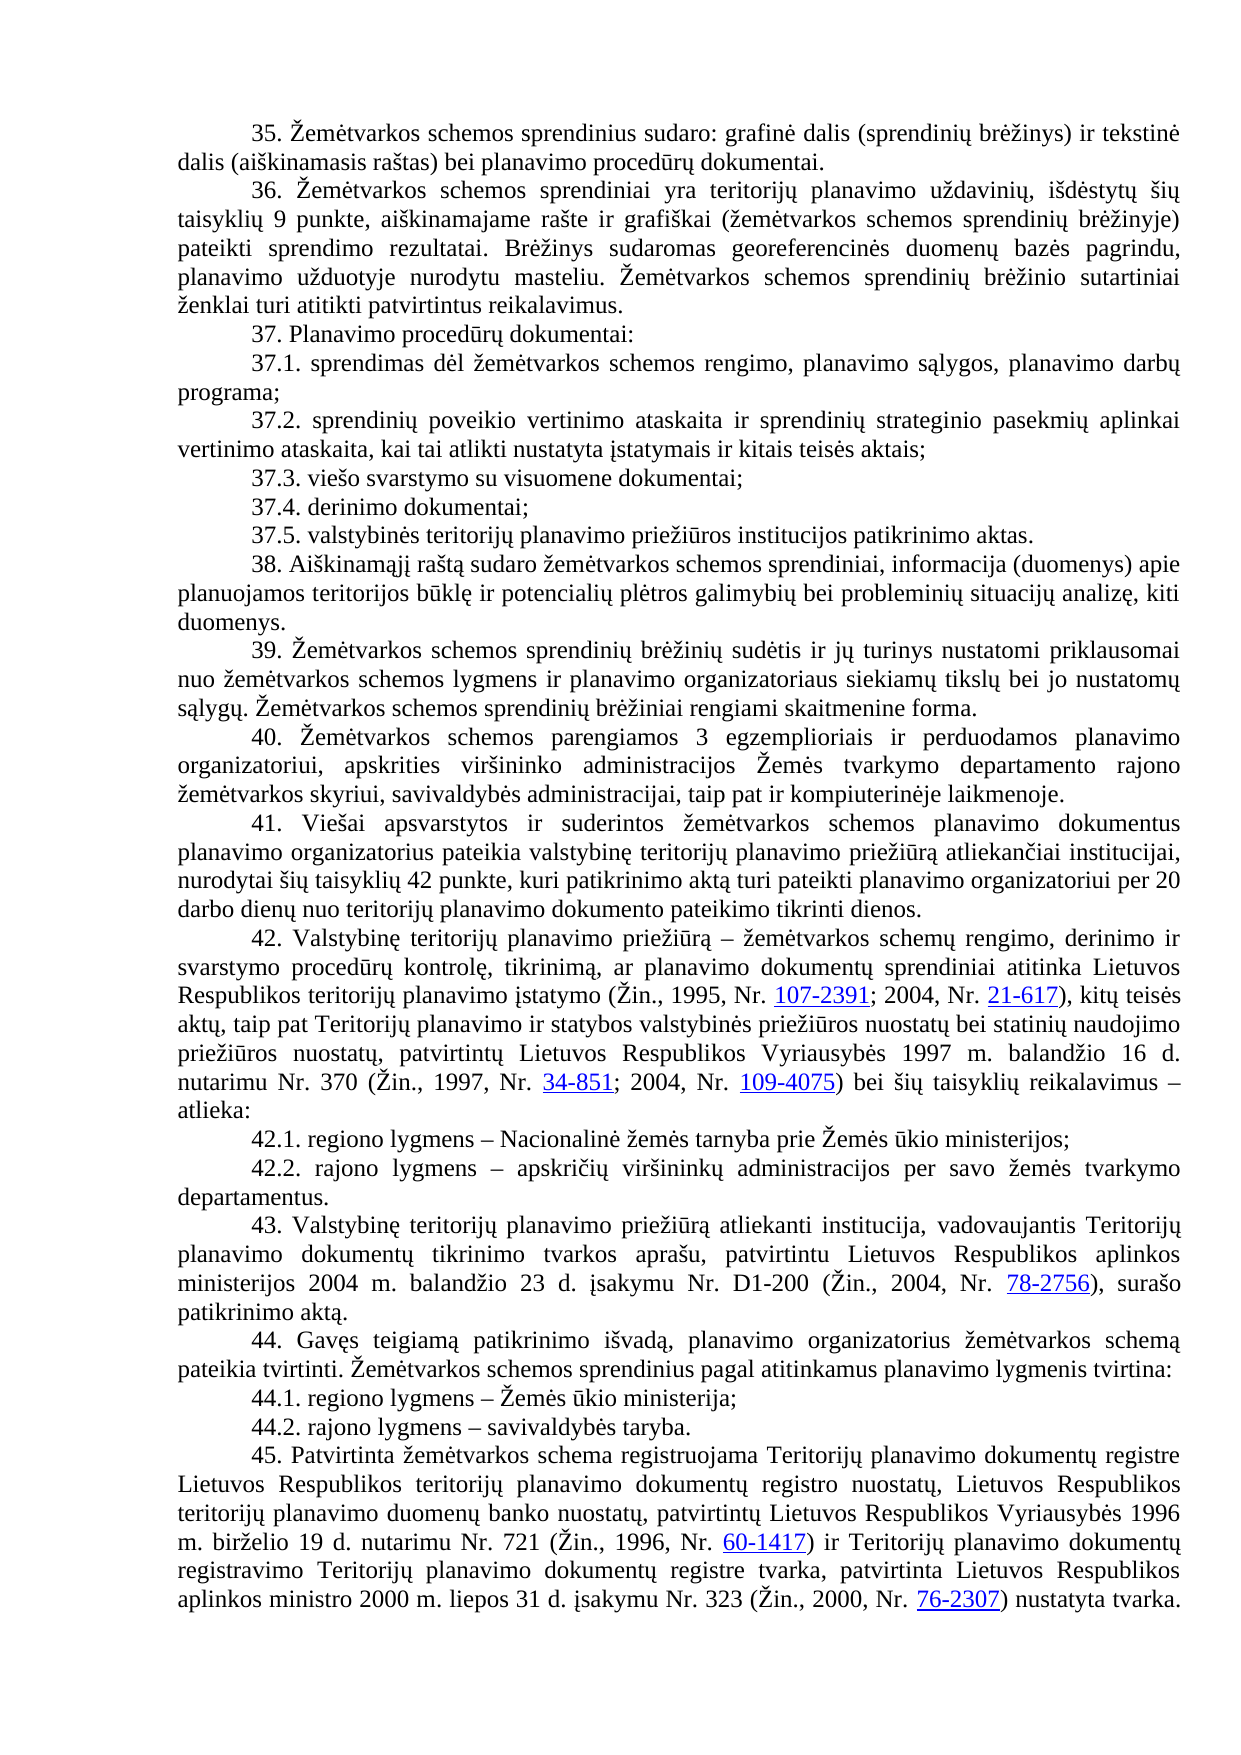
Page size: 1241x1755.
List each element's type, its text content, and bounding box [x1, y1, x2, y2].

text 37.2. sprendinių poveikio vertinimo ataskaita ir sprendinių strateginio pasekmių aplinkai vertinimo ataskaita, kai tai atlikti nustatyta įstatymais ir kitais teisės aktais; [177, 406, 1181, 463]
text 35. Žemėtvarkos schemos sprendinius sudaro: grafinė dalis (sprendinių brėžinys) ir tekstinė dalis (aiškinamasis raštas) bei planavimo procedūrų dokumentai. [177, 118, 1181, 176]
text 37.5. valstybinės teritorijų planavimo priežiūros institucijos patikrinimo aktas. [177, 521, 1181, 549]
text 44. Gavęs teigiamą patikrinimo išvadą, planavimo organizatorius žemėtvarkos schemą pateikia tvirtinti. Žemėtvarkos schemos sprendinius pagal atitinkamus planavimo lygmenis tvirtina: [177, 1326, 1181, 1383]
text 37. Planavimo procedūrų dokumentai: [177, 319, 1181, 348]
text 44.1. regiono lygmens – Žemės ūkio ministerija; [177, 1383, 1181, 1412]
text 37.3. viešo svarstymo su visuomene dokumentai; [177, 463, 1181, 492]
text 42.1. regiono lygmens – Nacionalinė žemės tarnyba prie Žemės ūkio ministerijos; [177, 1124, 1181, 1153]
text 38. Aiškinamąjį raštą sudaro žemėtvarkos schemos sprendiniai, informacija (duomenys) apie planuojamos teritorijos būklę ir potencialių plėtros galimybių bei probleminių situacijų analizę, kiti duomenys. [177, 549, 1181, 636]
text 42. Valstybinę teritorijų planavimo priežiūrą – žemėtvarkos schemų rengimo, derinimo ir svarstymo procedūrų kontrolę, tikrinimą, ar planavimo dokumentų sprendiniai atitinka Lietuvos Respublikos teritorijų planavimo įstatymo (Žin., 1995, Nr. 107-2391; 2004, Nr. 21-617), kitų teisės aktų, taip pat Teritorijų planavimo ir statybos valstybinės priežiūros nuostatų bei statinių naudojimo priežiūros nuostatų, patvirtintų Lietuvos Respublikos Vyriausybės 1997 m. balandžio 16 d. nutarimu Nr. 370 (Žin., 1997, Nr. 34-851; 2004, Nr. 109-4075) bei šių taisyklių reikalavimus – atlieka: [177, 923, 1181, 1124]
text 37.1. sprendimas dėl žemėtvarkos schemos rengimo, planavimo sąlygos, planavimo darbų programa; [177, 348, 1181, 406]
text 40. Žemėtvarkos schemos parengiamos 3 egzemplioriais ir perduodamos planavimo organizatoriui, apskrities viršininko administracijos Žemės tvarkymo departamento rajono žemėtvarkos skyriui, savivaldybės administracijai, taip pat ir kompiuterinėje laikmenoje. [177, 722, 1181, 808]
text 43. Valstybinę teritorijų planavimo priežiūrą atliekanti institucija, vadovaujantis Teritorijų planavimo dokumentų tikrinimo tvarkos aprašu, patvirtintu Lietuvos Respublikos aplinkos ministerijos 2004 m. balandžio 23 d. įsakymu Nr. D1-200 (Žin., 2004, Nr. 78-2756), surašo patikrinimo aktą. [177, 1211, 1181, 1326]
text 36. Žemėtvarkos schemos sprendiniai yra teritorijų planavimo uždavinių, išdėstytų šių taisyklių 9 punkte, aiškinamajame rašte ir grafiškai (žemėtvarkos schemos sprendinių brėžinyje) pateikti sprendimo rezultatai. Brėžinys sudaromas georeferencinės duomenų bazės pagrindu, planavimo užduotyje nurodytu masteliu. Žemėtvarkos schemos sprendinių brėžinio sutartiniai ženklai turi atitikti patvirtintus reikalavimus. [177, 176, 1181, 319]
text 41. Viešai apsvarstytos ir suderintos žemėtvarkos schemos planavimo dokumentus planavimo organizatorius pateikia valstybinę teritorijų planavimo priežiūrą atliekančiai institucijai, nurodytai šių taisyklių 42 punkte, kuri patikrinimo aktą turi pateikti planavimo organizatoriui per 20 darbo dienų nuo teritorijų planavimo dokumento pateikimo tikrinti dienos. [177, 808, 1181, 923]
text 37.4. derinimo dokumentai; [177, 492, 1181, 521]
text 45. Patvirtinta žemėtvarkos schema registruojama Teritorijų planavimo dokumentų registre Lietuvos Respublikos teritorijų planavimo dokumentų registro nuostatų, Lietuvos Respublikos teritorijų planavimo duomenų banko nuostatų, patvirtintų Lietuvos Respublikos Vyriausybės 1996 m. birželio 19 d. nutarimu Nr. 721 (Žin., 1996, Nr. 60-1417) ir Teritorijų planavimo dokumentų registravimo Teritorijų planavimo dokumentų registre tvarka, patvirtinta Lietuvos Respublikos aplinkos ministro 2000 m. liepos 31 d. įsakymu Nr. 323 (Žin., 2000, Nr. 76-2307) nustatyta tvarka. [177, 1441, 1181, 1613]
text 39. Žemėtvarkos schemos sprendinių brėžinių sudėtis ir jų turinys nustatomi priklausomai nuo žemėtvarkos schemos lygmens ir planavimo organizatoriaus siekiamų tikslų bei jo nustatomų sąlygų. Žemėtvarkos schemos sprendinių brėžiniai rengiami skaitmenine forma. [177, 636, 1181, 722]
text 44.2. rajono lygmens – savivaldybės taryba. [177, 1412, 1181, 1441]
text 42.2. rajono lygmens – apskričių viršininkų administracijos per savo žemės tvarkymo departamentus. [177, 1153, 1181, 1211]
